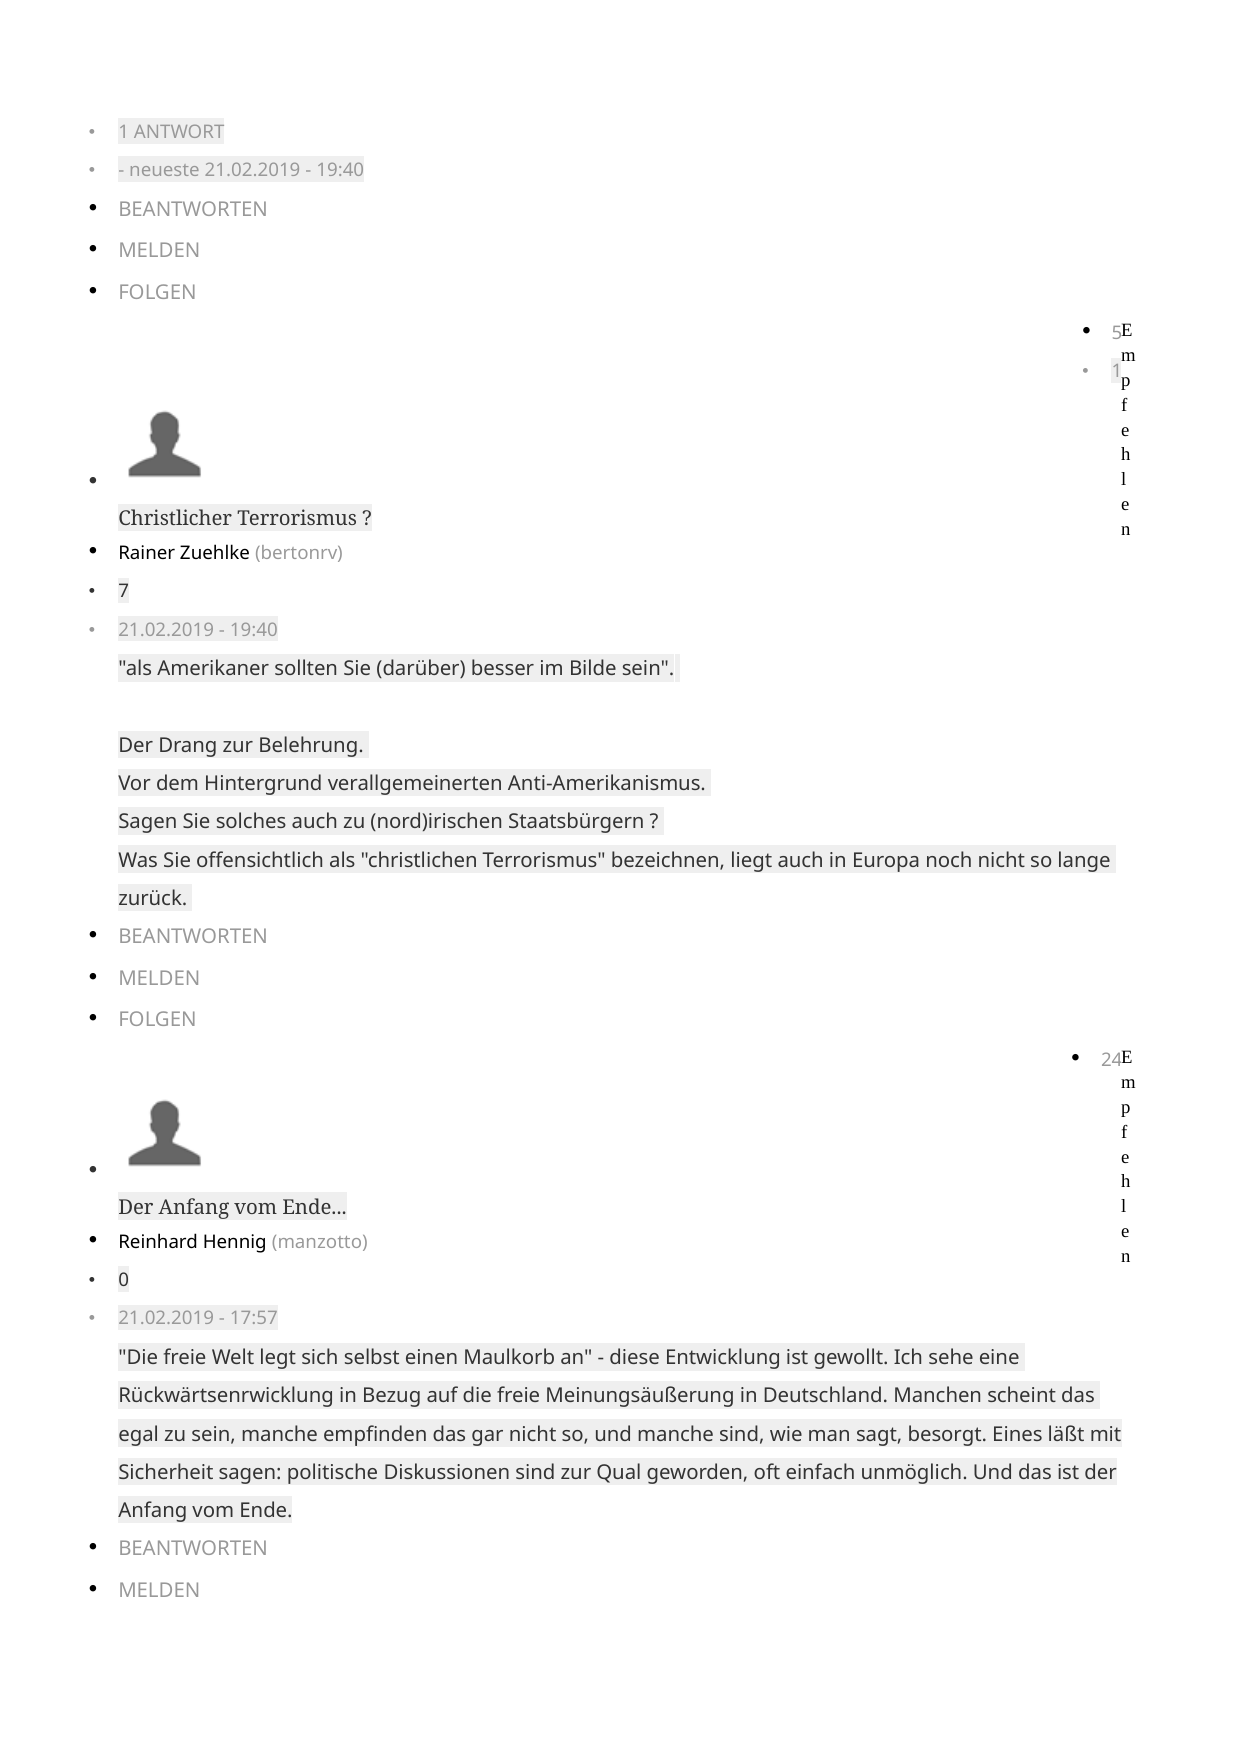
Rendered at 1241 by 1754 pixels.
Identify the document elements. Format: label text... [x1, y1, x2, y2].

list 5 [118, 319, 1121, 345]
list MELDEN [118, 236, 1122, 264]
list 0 [118, 1266, 1122, 1292]
list FOLGEN [118, 278, 1122, 305]
list BEANTWORTEN [118, 1534, 1122, 1562]
list MELDEN [118, 963, 1122, 991]
list Christlicher Terrorismus ? [118, 503, 1121, 531]
list FOLGEN [118, 1005, 1122, 1032]
list "als Amerikaner sollten Sie (darüber) besser im Bilde sein". Der Drang zur Belehrung. Vor dem Hintergrund verallgemeinerten Anti-Amerikanismus. Sagen Sie solches auch zu (nord)irischen Staatsbürgern ? Was Sie offensichtlich als "christlichen Terrorismus" bezeichnen, liegt auch in Europa noch nicht so lange zurück. [118, 654, 1122, 911]
picture [118, 395, 212, 490]
list - neueste 21.02.2019 - 19:40 [118, 156, 1122, 182]
list "Die freie Welt legt sich selbst einen Maulkorb an" - diese Entwicklung ist gewollt. Ich sehe eine Rückwärtsenrwicklung in Bezug auf die freie Meinungsäußerung in Deutschland. Manchen scheint das egal zu sein, manche empfinden das gar nicht so, und manche sind, wie man sagt, besorgt. Eines läßt mit Sicherheit sagen: politische Diskussionen sind zur Qual geworden, oft einfach unmöglich. Und das ist der Anfang vom Ende. [118, 1343, 1122, 1523]
list BEANTWORTEN [118, 922, 1122, 949]
list MELDEN [118, 1576, 1122, 1603]
list 1 [118, 357, 1121, 383]
list 21.02.2019 - 17:57 [118, 1305, 1122, 1330]
list 24 [118, 1046, 1121, 1072]
list 1 ANTWORT [118, 118, 1122, 144]
list Rainer Zuehlke (bertonrv) [118, 539, 1122, 565]
list Der Anfang vom Ende... [118, 1192, 1121, 1220]
list 7 [118, 578, 1122, 603]
list BEANTWORTEN [118, 194, 1122, 222]
list 21.02.2019 - 19:40 [118, 616, 1122, 641]
picture [118, 1084, 212, 1179]
list Reinhard Hennig (manzotto) [118, 1228, 1121, 1254]
